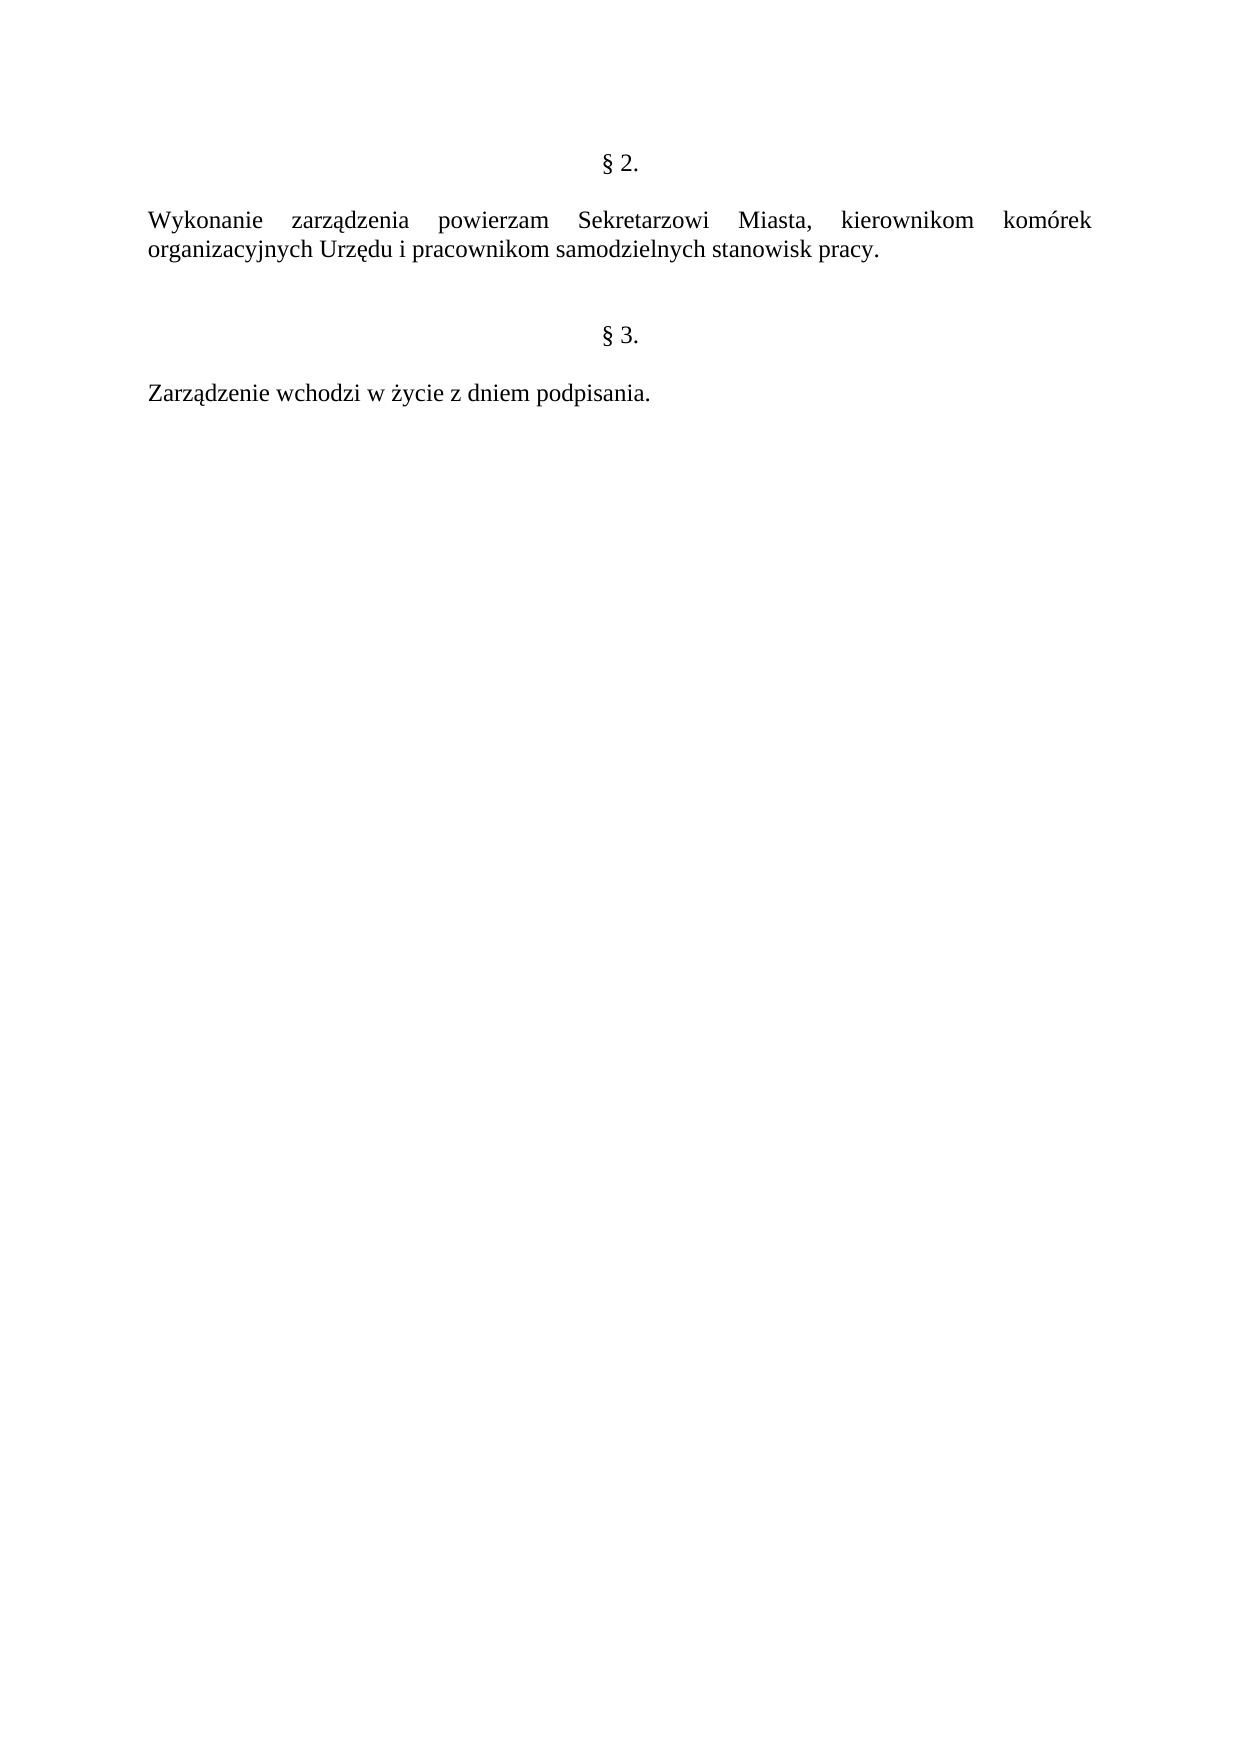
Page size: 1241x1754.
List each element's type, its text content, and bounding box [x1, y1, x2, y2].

text § 2. [148, 148, 1092, 176]
text Zarządzenie wchodzi w życie z dniem podpisania. [148, 378, 1092, 406]
text § 3. [148, 320, 1092, 349]
text Wykonanie zarządzenia powierzam Sekretarzowi Miasta, kierownikom komórek organizacyjnych Urzędu i pracownikom samodzielnych stanowisk pracy. [148, 205, 1092, 263]
